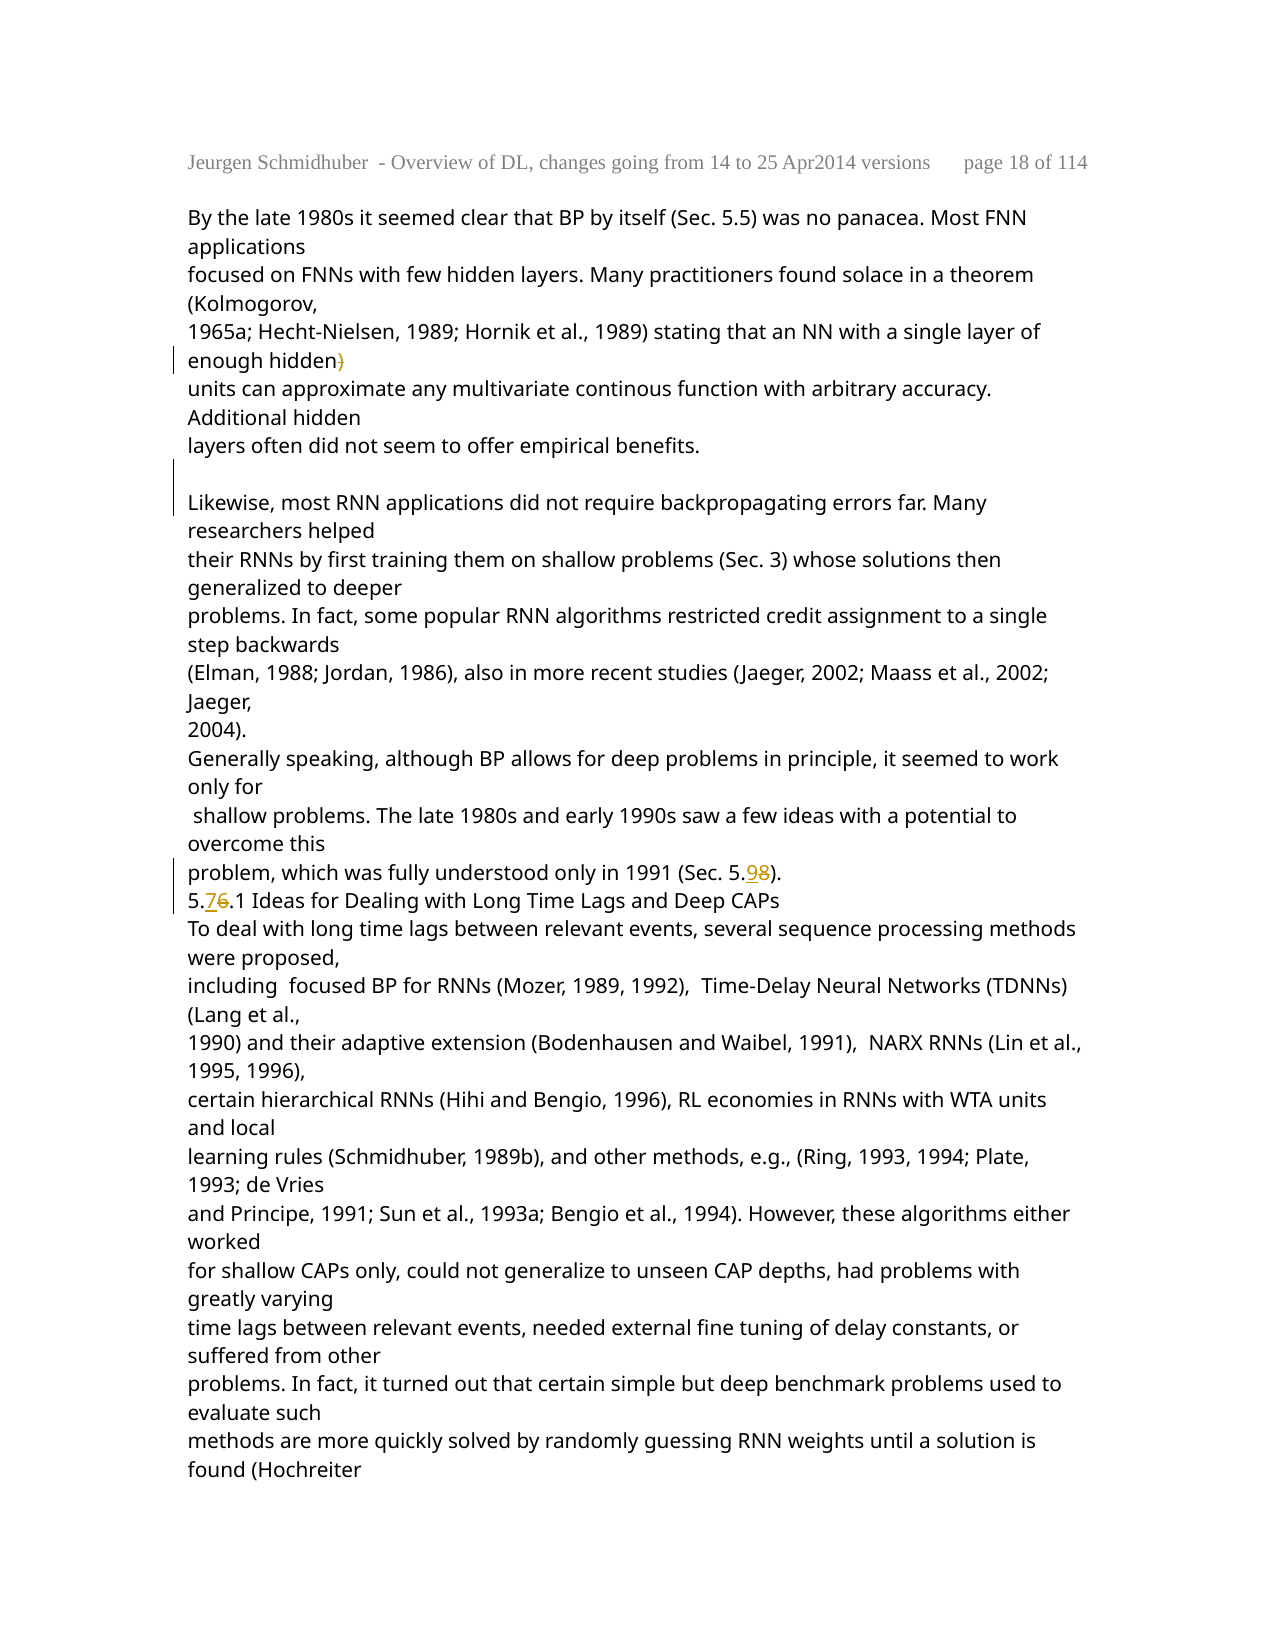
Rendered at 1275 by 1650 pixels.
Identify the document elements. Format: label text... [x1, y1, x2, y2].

text 1990) and their adaptive extension (Bodenhausen and Waibel, 1991), NARX RNNs (Lin et al., 1995, 1996), [187, 1028, 1087, 1085]
text 5.7.1 Ideas for Dealing with Long Time Lags and Deep CAPs [187, 886, 1087, 914]
text (Elman, 1988; Jordan, 1986), also in more recent studies (Jaeger, 2002; Maass et al., 2002; Jaeger, [187, 658, 1087, 715]
text learning rules (Schmidhuber, 1989b), and other methods, e.g., (Ring, 1993, 1994; Plate, 1993; de Vries [187, 1142, 1087, 1199]
text focused on FNNs with few hidden layers. Many practitioners found solace in a theorem (Kolmogorov, [187, 260, 1087, 317]
text units can approximate any multivariate continous function with arbitrary accuracy. Additional hidden [187, 374, 1087, 431]
text shallow problems. The late 1980s and early 1990s saw a few ideas with a potential to overcome this [187, 801, 1087, 858]
text 2004). [187, 715, 1087, 744]
text for shallow CAPs only, could not generalize to unseen CAP depths, had problems with greatly varying [187, 1256, 1087, 1313]
text and Principe, 1991; Sun et al., 1993a; Bengio et al., 1994). However, these algorithms either worked [187, 1199, 1087, 1256]
text time lags between relevant events, needed external fine tuning of delay constants, or suffered from other [187, 1313, 1087, 1369]
text layers often did not seem to offer empirical benefits. [187, 431, 1087, 459]
text problem, which was fully understood only in 1991 (Sec. 5.9). [187, 858, 1087, 886]
text certain hierarchical RNNs (Hihi and Bengio, 1996), RL economies in RNNs with WTA units and local [187, 1085, 1087, 1142]
text By the late 1980s it seemed clear that BP by itself (Sec. 5.5) was no panacea. Most FNN applications [187, 203, 1087, 260]
text problems. In fact, it turned out that certain simple but deep benchmark problems used to evaluate such [187, 1369, 1087, 1426]
text problems. In fact, some popular RNN algorithms restricted credit assignment to a single step backwards [187, 602, 1087, 658]
text 1965a; Hecht-Nielsen, 1989; Hornik et al., 1989) stating that an NN with a single layer of enough hidden [187, 317, 1087, 374]
text Generally speaking, although BP allows for deep problems in principle, it seemed to work only for [187, 744, 1087, 801]
text their RNNs by first training them on shallow problems (Sec. 3) whose solutions then generalized to deeper [187, 545, 1087, 602]
text methods are more quickly solved by randomly guessing RNN weights until a solution is found (Hochreiter [187, 1426, 1087, 1483]
text Likewise, most RNN applications did not require backpropagating errors far. Many researchers helped [187, 459, 1087, 488]
text To deal with long time lags between relevant events, several sequence processing methods were proposed, [187, 914, 1087, 971]
text including focused BP for RNNs (Mozer, 1989, 1992), Time-Delay Neural Networks (TDNNs) (Lang et al., [187, 971, 1087, 1028]
